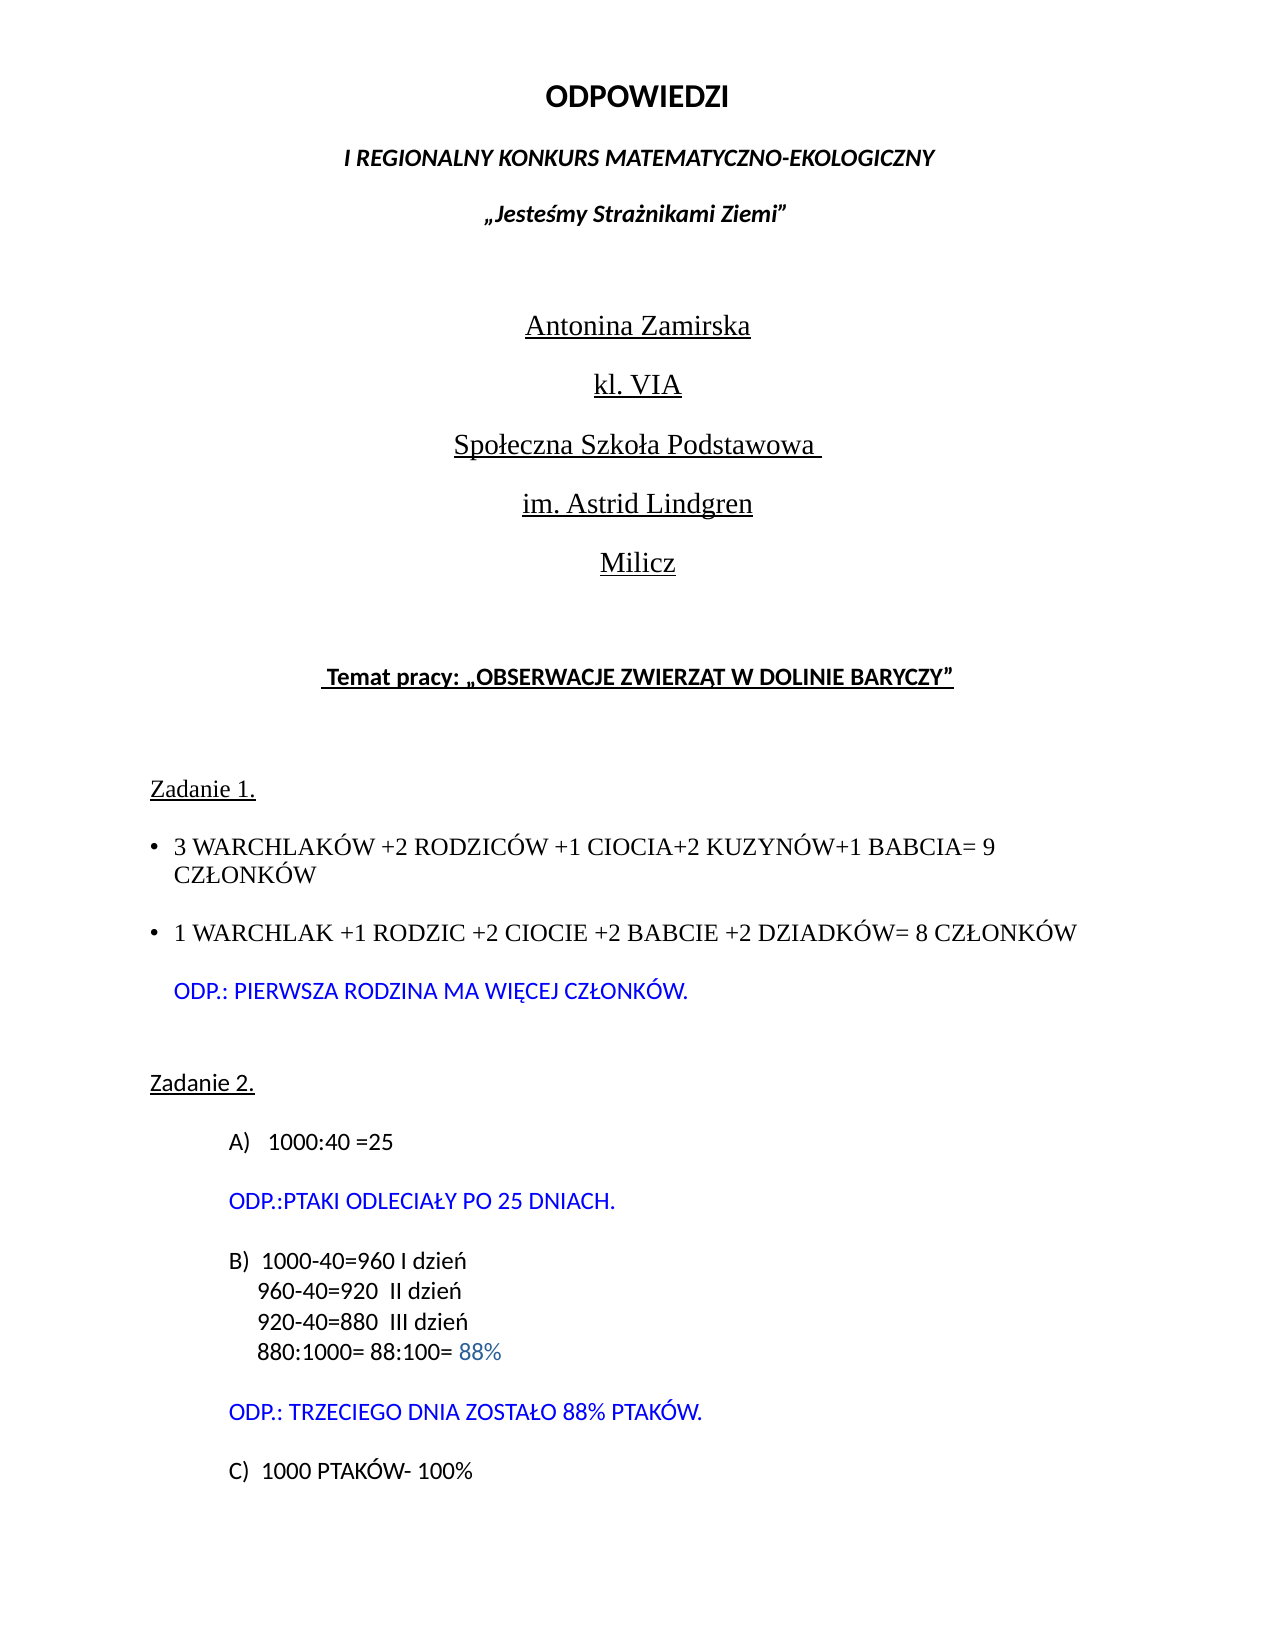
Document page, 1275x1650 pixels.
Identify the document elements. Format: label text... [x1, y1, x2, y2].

text Zadanie 1. [150, 774, 1125, 803]
text kl. VIA [150, 367, 1125, 401]
text Temat pracy: „OBSERWACJE ZWIERZĄT W DOLINIE BARYCZY” [150, 661, 1125, 691]
text I REGIONALNY KONKURS MATEMATYCZNO-EKOLOGICZNY [150, 143, 1125, 173]
text ODPOWIEDZI [150, 75, 1125, 116]
list 880:1000= 88:100= 88% [187, 1336, 1125, 1367]
text Społeczna Szkoła Podstawowa [150, 427, 1125, 460]
text Antonina Zamirska [150, 308, 1125, 342]
list 1 WARCHLAK +1 RODZIC +2 CIOCIE +2 BABCIE +2 DZIADKÓW= 8 CZŁONKÓW [150, 918, 1125, 947]
list ODP.: PIERWSZA RODZINA MA WIĘCEJ CZŁONKÓW. [150, 975, 1125, 1006]
list A) 1000:40 =25 [187, 1126, 1125, 1157]
text im. Astrid Lindgren [150, 486, 1125, 520]
text Zadanie 2. [150, 1067, 1125, 1097]
list ODP.:PTAKI ODLECIAŁY PO 25 DNIACH. [187, 1186, 1125, 1216]
list B) 1000-40=960 I dzień [187, 1245, 1125, 1275]
list 920-40=880 III dzień [187, 1306, 1125, 1336]
list 960-40=920 II dzień [187, 1275, 1125, 1306]
list ODP.: TRZECIEGO DNIA ZOSTAŁO 88% PTAKÓW. [187, 1396, 1125, 1426]
list C) 1000 PTAKÓW- 100% [187, 1455, 1125, 1485]
text „Jesteśmy Strażnikami Ziemi” [150, 198, 1125, 229]
text Milicz [150, 546, 1125, 579]
list 3 WARCHLAKÓW +2 RODZICÓW +1 CIOCIA+2 KUZYNÓW+1 BABCIA= 9 CZŁONKÓW [150, 832, 1125, 889]
